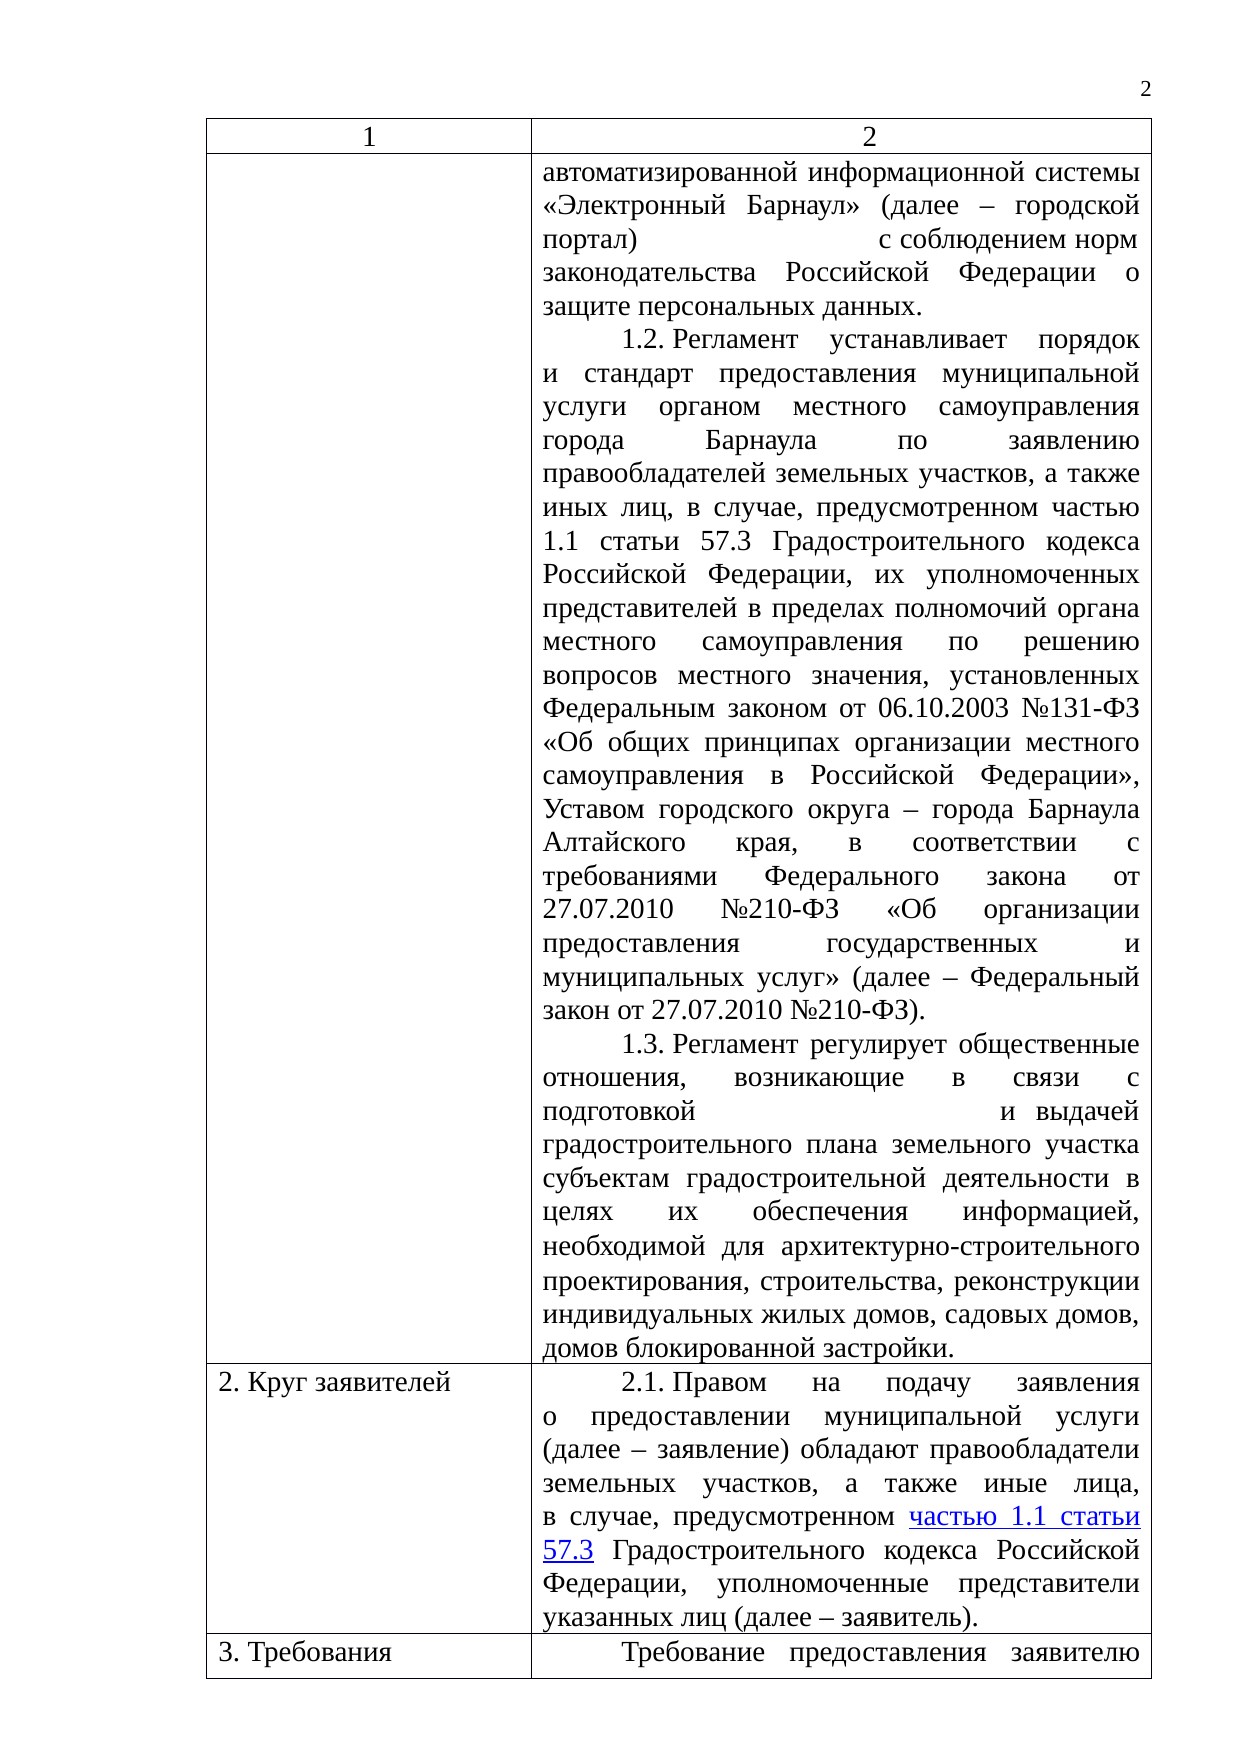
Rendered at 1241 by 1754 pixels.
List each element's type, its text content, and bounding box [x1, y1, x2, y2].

table_cell 3. Требования [207, 1634, 531, 1678]
table_cell 2. Круг заявителей [207, 1364, 531, 1633]
table_cell автоматизированной информационной системы «Электронный Барнаул» (далее – городской портал) с соблюдением норм законодательства Российской Федерации о защите персональных данных. 1.2. Регламент устанавливает порядок и стандарт предоставления муниципальной услуги органом местного самоуправления города Барнаула по заявлению правообладателей земельных участков, а также иных лиц, в случае, предусмотренном частью 1.1 статьи 57.3 Градостроительного кодекса Российской Федерации, их уполномоченных представителей в пределах полномочий органа местного самоуправления по решению вопросов местного значения, установленных Федеральным законом от 06.10.2003 №131-ФЗ «Об общих принципах организации местного самоуправления в Российской Федерации», Уставом городского округа – города Барнаула Алтайского края, в соответствии с требованиями Федерального закона от 27.07.2010 №210-ФЗ «Об организации предоставления государственных и муниципальных услуг» (далее – Федеральный закон от 27.07.2010 №210-ФЗ). 1.3. Регламент регулирует общественные отношения, возникающие в связи с подготовкой и выдачей градостроительного плана земельного участка субъектам градостроительной деятельности в целях их обеспечения информацией, необходимой для архитектурно-строительного проектирования, строительства, реконструкции индивидуальных жилых домов, садовых домов, домов блокированной застройки. [532, 154, 1151, 1363]
table_cell [207, 154, 531, 1363]
table_header 2 [532, 119, 1151, 153]
table_cell Требование предоставления заявителю [532, 1634, 1151, 1678]
table_header 1 [207, 119, 531, 153]
table_cell 2.1. Правом на подачу заявления о предоставлении муниципальной услуги (далее – заявление) обладают правообладатели земельных участков, а также иные лица, в случае, предусмотренном частью 1.1 статьи 57.3 Градостроительного кодекса Российской Федерации, уполномоченные представители указанных лиц (далее – заявитель). [532, 1364, 1151, 1633]
